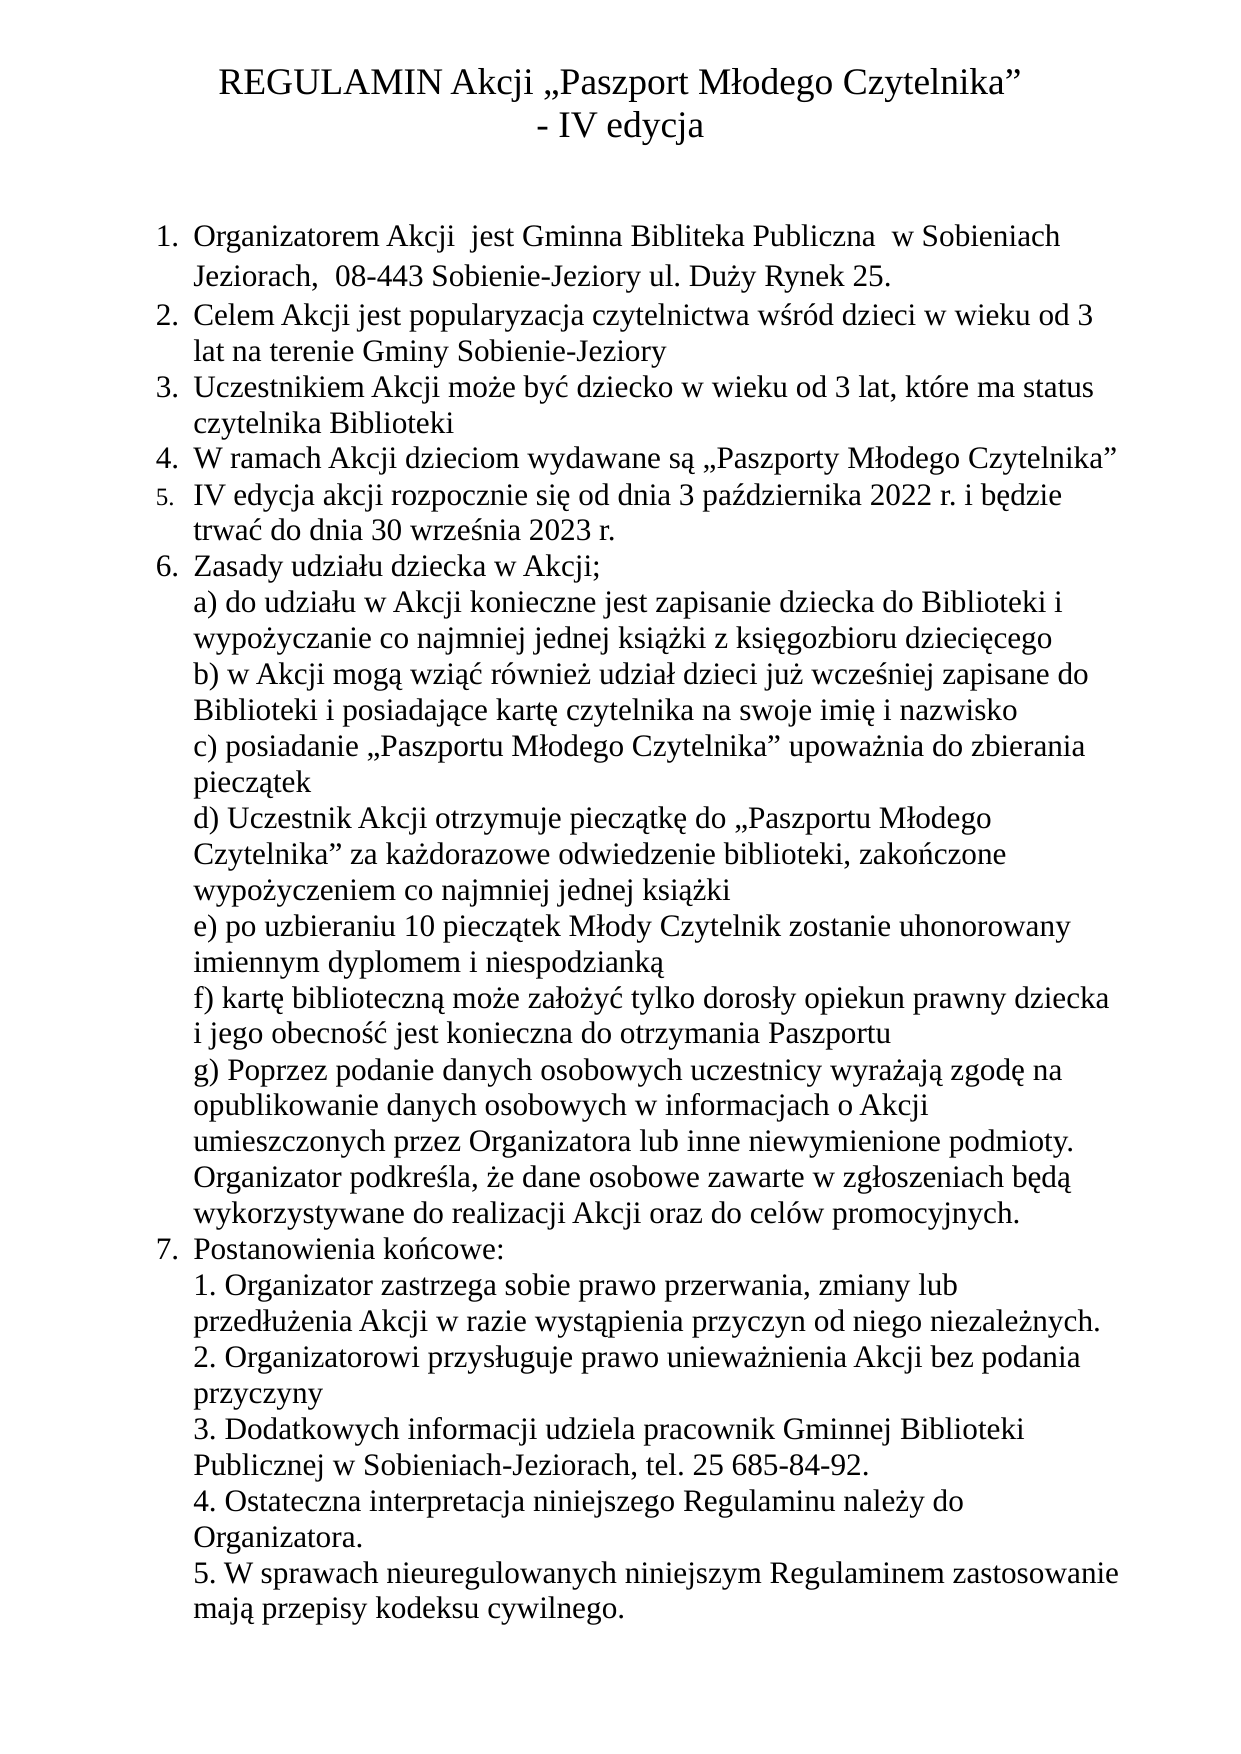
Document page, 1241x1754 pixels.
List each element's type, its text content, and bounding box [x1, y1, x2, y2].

list b) w Akcji mogą wziąć również udział dzieci już wcześniej zapisane do Biblioteki i posiadające kartę czytelnika na swoje imię i nazwisko [156, 655, 1122, 727]
list 2. Organizatorowi przysługuje prawo unieważnienia Akcji bez podania przyczyny [156, 1338, 1122, 1410]
list Celem Akcji jest popularyzacja czytelnictwa wśród dzieci w wieku od 3 lat na terenie Gminy Sobienie-Jeziory [156, 296, 1122, 368]
list a) do udziału w Akcji konieczne jest zapisanie dziecka do Biblioteki i wypożyczanie co najmniej jednej książki z księgozbioru dziecięcego [156, 583, 1122, 655]
list g) Poprzez podanie danych osobowych uczestnicy wyrażają zgodę na opublikowanie danych osobowych w informacjach o Akcji umieszczonych przez Organizatora lub inne niewymienione podmioty. Organizator podkreśla, że dane osobowe zawarte w zgłoszeniach będą wykorzystywane do realizacji Akcji oraz do celów promocyjnych. [156, 1051, 1122, 1230]
list 5. W sprawach nieuregulowanych niniejszym Regulaminem zastosowanie mają przepisy kodeksu cywilnego. [156, 1554, 1122, 1626]
list IV edycja akcji rozpocznie się od dnia 3 października 2022 r. i będzie trwać do dnia 30 września 2023 r. [156, 476, 1122, 548]
list 3. Dodatkowych informacji udziela pracownik Gminnej Biblioteki Publicznej w Sobieniach-Jeziorach, tel. 25 685-84-92. [156, 1410, 1122, 1482]
list 4. Ostateczna interpretacja niniejszego Regulaminu należy do Organizatora. [156, 1482, 1122, 1554]
list Postanowienia końcowe: [156, 1230, 1122, 1266]
list e) po uzbieraniu 10 pieczątek Młody Czytelnik zostanie uhonorowany imiennym dyplomem i niespodzianką [156, 907, 1122, 979]
list c) posiadanie „Paszportu Młodego Czytelnika” upoważnia do zbierania pieczątek [156, 727, 1122, 799]
text REGULAMIN Akcji „Paszport Młodego Czytelnika” [118, 59, 1122, 102]
list 1. Organizator zastrzega sobie prawo przerwania, zmiany lub przedłużenia Akcji w razie wystąpienia przyczyn od niego niezależnych. [156, 1266, 1122, 1338]
list Uczestnikiem Akcji może być dziecko w wieku od 3 lat, które ma status czytelnika Biblioteki [156, 368, 1122, 440]
list Zasady udziału dziecka w Akcji; [156, 548, 1122, 583]
list W ramach Akcji dzieciom wydawane są „Paszporty Młodego Czytelnika” [156, 440, 1122, 476]
list d) Uczestnik Akcji otrzymuje pieczątkę do „Paszportu Młodego Czytelnika” za każdorazowe odwiedzenie biblioteki, zakończone wypożyczeniem co najmniej jednej książki [156, 799, 1122, 907]
list f) kartę biblioteczną może założyć tylko dorosły opiekun prawny dziecka i jego obecność jest konieczna do otrzymania Paszportu [156, 979, 1122, 1051]
text - IV edycja [118, 102, 1122, 146]
list Organizatorem Akcji jest Gminna Bibliteka Publiczna w Sobieniach Jeziorach, 08-443 Sobienie-Jeziory ul. Duży Rynek 25. [156, 217, 1122, 296]
